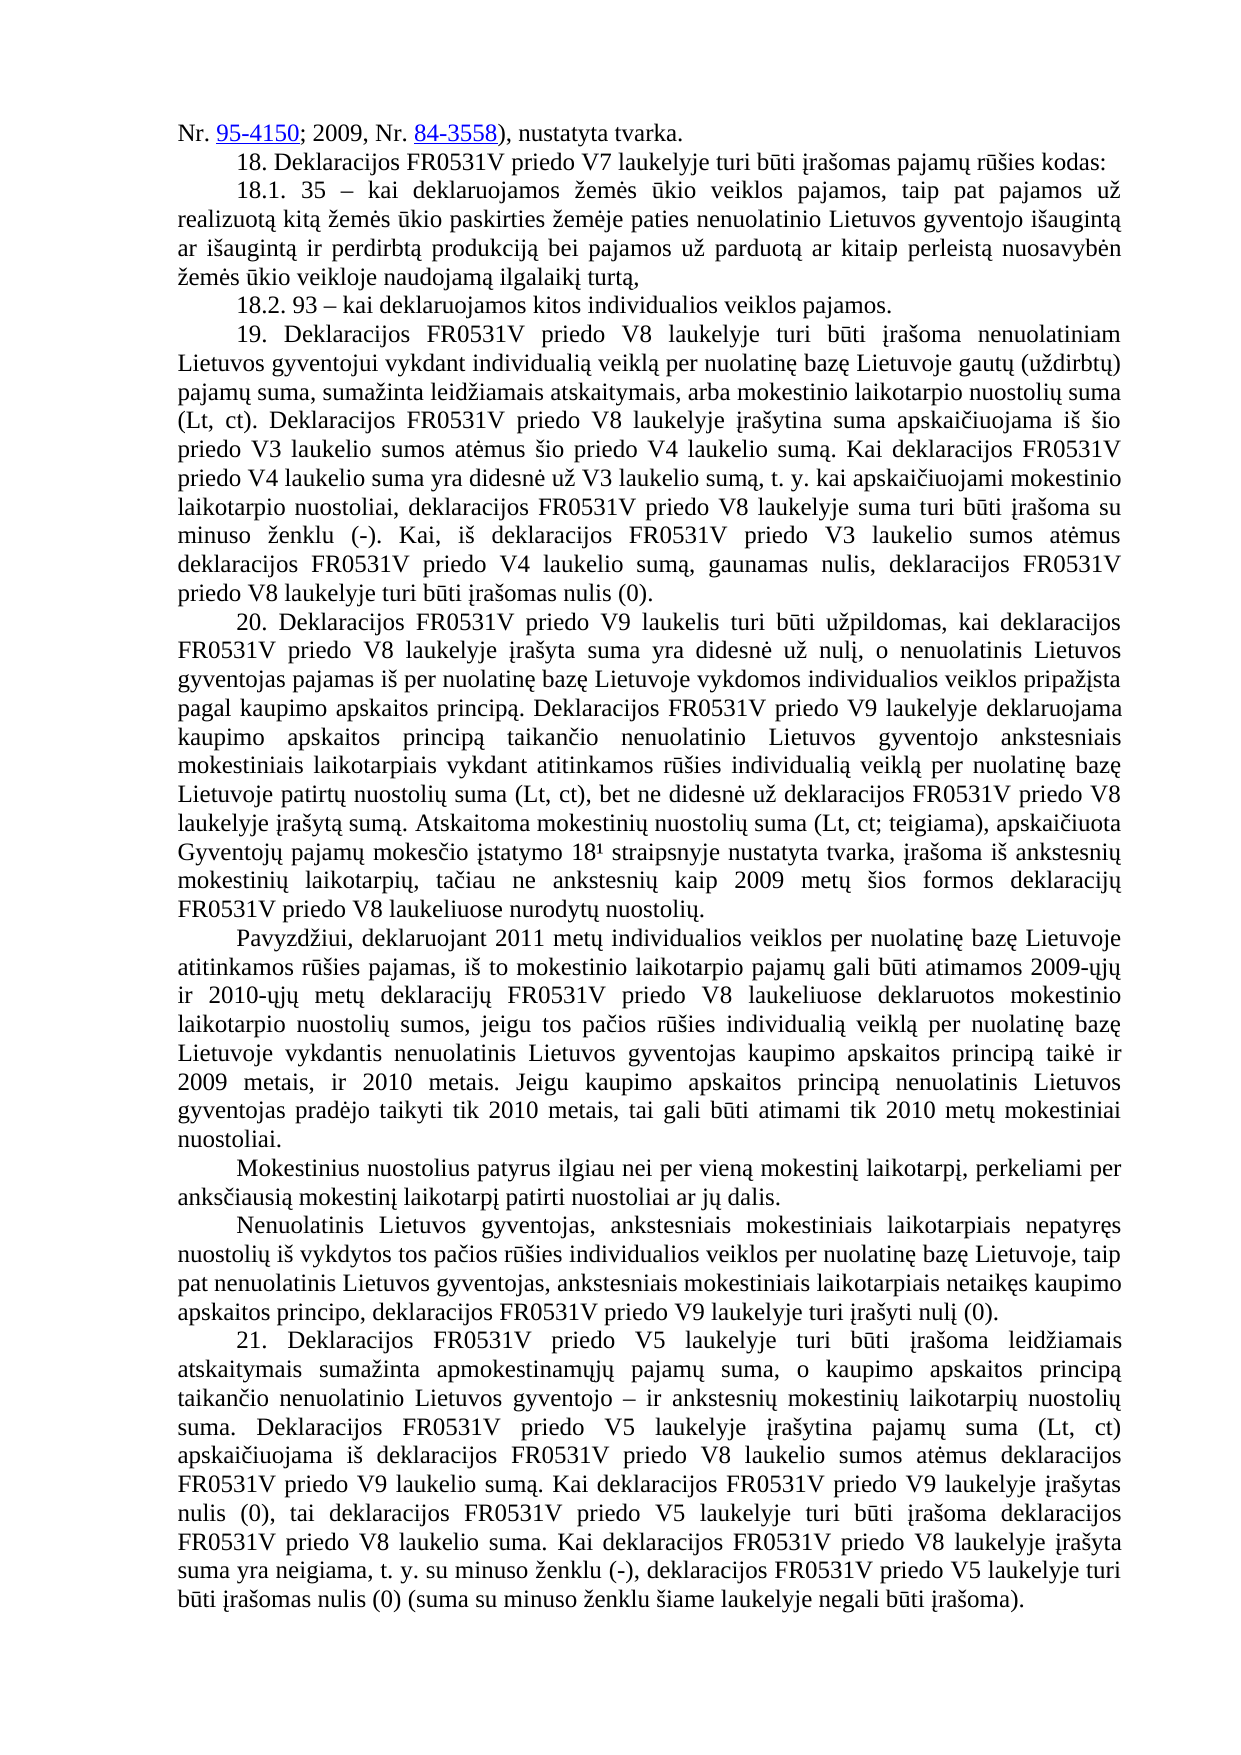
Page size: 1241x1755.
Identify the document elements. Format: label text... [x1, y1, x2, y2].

text 20. Deklaracijos FR0531V priedo V9 laukelis turi būti užpildomas, kai deklaracijos FR0531V priedo V8 laukelyje įrašyta suma yra didesnė už nulį, o nenuolatinis Lietuvos gyventojas pajamas iš per nuolatinę bazę Lietuvoje vykdomos individualios veiklos pripažįsta pagal kaupimo apskaitos principą. Deklaracijos FR0531V priedo V9 laukelyje deklaruojama kaupimo apskaitos principą taikančio nenuolatinio Lietuvos gyventojo ankstesniais mokestiniais laikotarpiais vykdant atitinkamos rūšies individualią veiklą per nuolatinę bazę Lietuvoje patirtų nuostolių suma (Lt, ct), bet ne didesnė už deklaracijos FR0531V priedo V8 laukelyje įrašytą sumą. Atskaitoma mokestinių nuostolių suma (Lt, ct; teigiama), apskaičiuota Gyventojų pajamų mokesčio įstatymo 18¹ straipsnyje nustatyta tvarka, įrašoma iš ankstesnių mokestinių laikotarpių, tačiau ne ankstesnių kaip 2009 metų šios formos deklaracijų FR0531V priedo V8 laukeliuose nurodytų nuostolių. [177, 607, 1122, 923]
text 18.2. 93 – kai deklaruojamos kitos individualios veiklos pajamos. [177, 291, 1122, 319]
text Nenuolatinis Lietuvos gyventojas, ankstesniais mokestiniais laikotarpiais nepatyręs nuostolių iš vykdytos tos pačios rūšies individualios veiklos per nuolatinę bazę Lietuvoje, taip pat nenuolatinis Lietuvos gyventojas, ankstesniais mokestiniais laikotarpiais netaikęs kaupimo apskaitos principo, deklaracijos FR0531V priedo V9 laukelyje turi įrašyti nulį (0). [177, 1211, 1122, 1326]
text Mokestinius nuostolius patyrus ilgiau nei per vieną mokestinį laikotarpį, perkeliami per anksčiausią mokestinį laikotarpį patirti nuostoliai ar jų dalis. [177, 1153, 1122, 1211]
text 18.1. 35 – kai deklaruojamos žemės ūkio veiklos pajamos, taip pat pajamos už realizuotą kitą žemės ūkio paskirties žemėje paties nenuolatinio Lietuvos gyventojo išaugintą ar išaugintą ir perdirbtą produkciją bei pajamos už parduotą ar kitaip perleistą nuosavybėn žemės ūkio veikloje naudojamą ilgalaikį turtą, [177, 176, 1122, 291]
text Nr. 95-4150; 2009, Nr. 84-3558), nustatyta tvarka. [177, 118, 1122, 147]
text 19. Deklaracijos FR0531V priedo V8 laukelyje turi būti įrašoma nenuolatiniam Lietuvos gyventojui vykdant individualią veiklą per nuolatinę bazę Lietuvoje gautų (uždirbtų) pajamų suma, sumažinta leidžiamais atskaitymais, arba mokestinio laikotarpio nuostolių suma (Lt, ct). Deklaracijos FR0531V priedo V8 laukelyje įrašytina suma apskaičiuojama iš šio priedo V3 laukelio sumos atėmus šio priedo V4 laukelio sumą. Kai deklaracijos FR0531V priedo V4 laukelio suma yra didesnė už V3 laukelio sumą, t. y. kai apskaičiuojami mokestinio laikotarpio nuostoliai, deklaracijos FR0531V priedo V8 laukelyje suma turi būti įrašoma su minuso ženklu (-). Kai, iš deklaracijos FR0531V priedo V3 laukelio sumos atėmus deklaracijos FR0531V priedo V4 laukelio sumą, gaunamas nulis, deklaracijos FR0531V priedo V8 laukelyje turi būti įrašomas nulis (0). [177, 319, 1122, 607]
text 21. Deklaracijos FR0531V priedo V5 laukelyje turi būti įrašoma leidžiamais atskaitymais sumažinta apmokestinamųjų pajamų suma, o kaupimo apskaitos principą taikančio nenuolatinio Lietuvos gyventojo – ir ankstesnių mokestinių laikotarpių nuostolių suma. Deklaracijos FR0531V priedo V5 laukelyje įrašytina pajamų suma (Lt, ct) apskaičiuojama iš deklaracijos FR0531V priedo V8 laukelio sumos atėmus deklaracijos FR0531V priedo V9 laukelio sumą. Kai deklaracijos FR0531V priedo V9 laukelyje įrašytas nulis (0), tai deklaracijos FR0531V priedo V5 laukelyje turi būti įrašoma deklaracijos FR0531V priedo V8 laukelio suma. Kai deklaracijos FR0531V priedo V8 laukelyje įrašyta suma yra neigiama, t. y. su minuso ženklu (-), deklaracijos FR0531V priedo V5 laukelyje turi būti įrašomas nulis (0) (suma su minuso ženklu šiame laukelyje negali būti įrašoma). [177, 1326, 1122, 1613]
text 18. Deklaracijos FR0531V priedo V7 laukelyje turi būti įrašomas pajamų rūšies kodas: [177, 147, 1122, 176]
text Pavyzdžiui, deklaruojant 2011 metų individualios veiklos per nuolatinę bazę Lietuvoje atitinkamos rūšies pajamas, iš to mokestinio laikotarpio pajamų gali būti atimamos 2009-ųjų ir 2010-ųjų metų deklaracijų FR0531V priedo V8 laukeliuose deklaruotos mokestinio laikotarpio nuostolių sumos, jeigu tos pačios rūšies individualią veiklą per nuolatinę bazę Lietuvoje vykdantis nenuolatinis Lietuvos gyventojas kaupimo apskaitos principą taikė ir 2009 metais, ir 2010 metais. Jeigu kaupimo apskaitos principą nenuolatinis Lietuvos gyventojas pradėjo taikyti tik 2010 metais, tai gali būti atimami tik 2010 metų mokestiniai nuostoliai. [177, 923, 1122, 1153]
